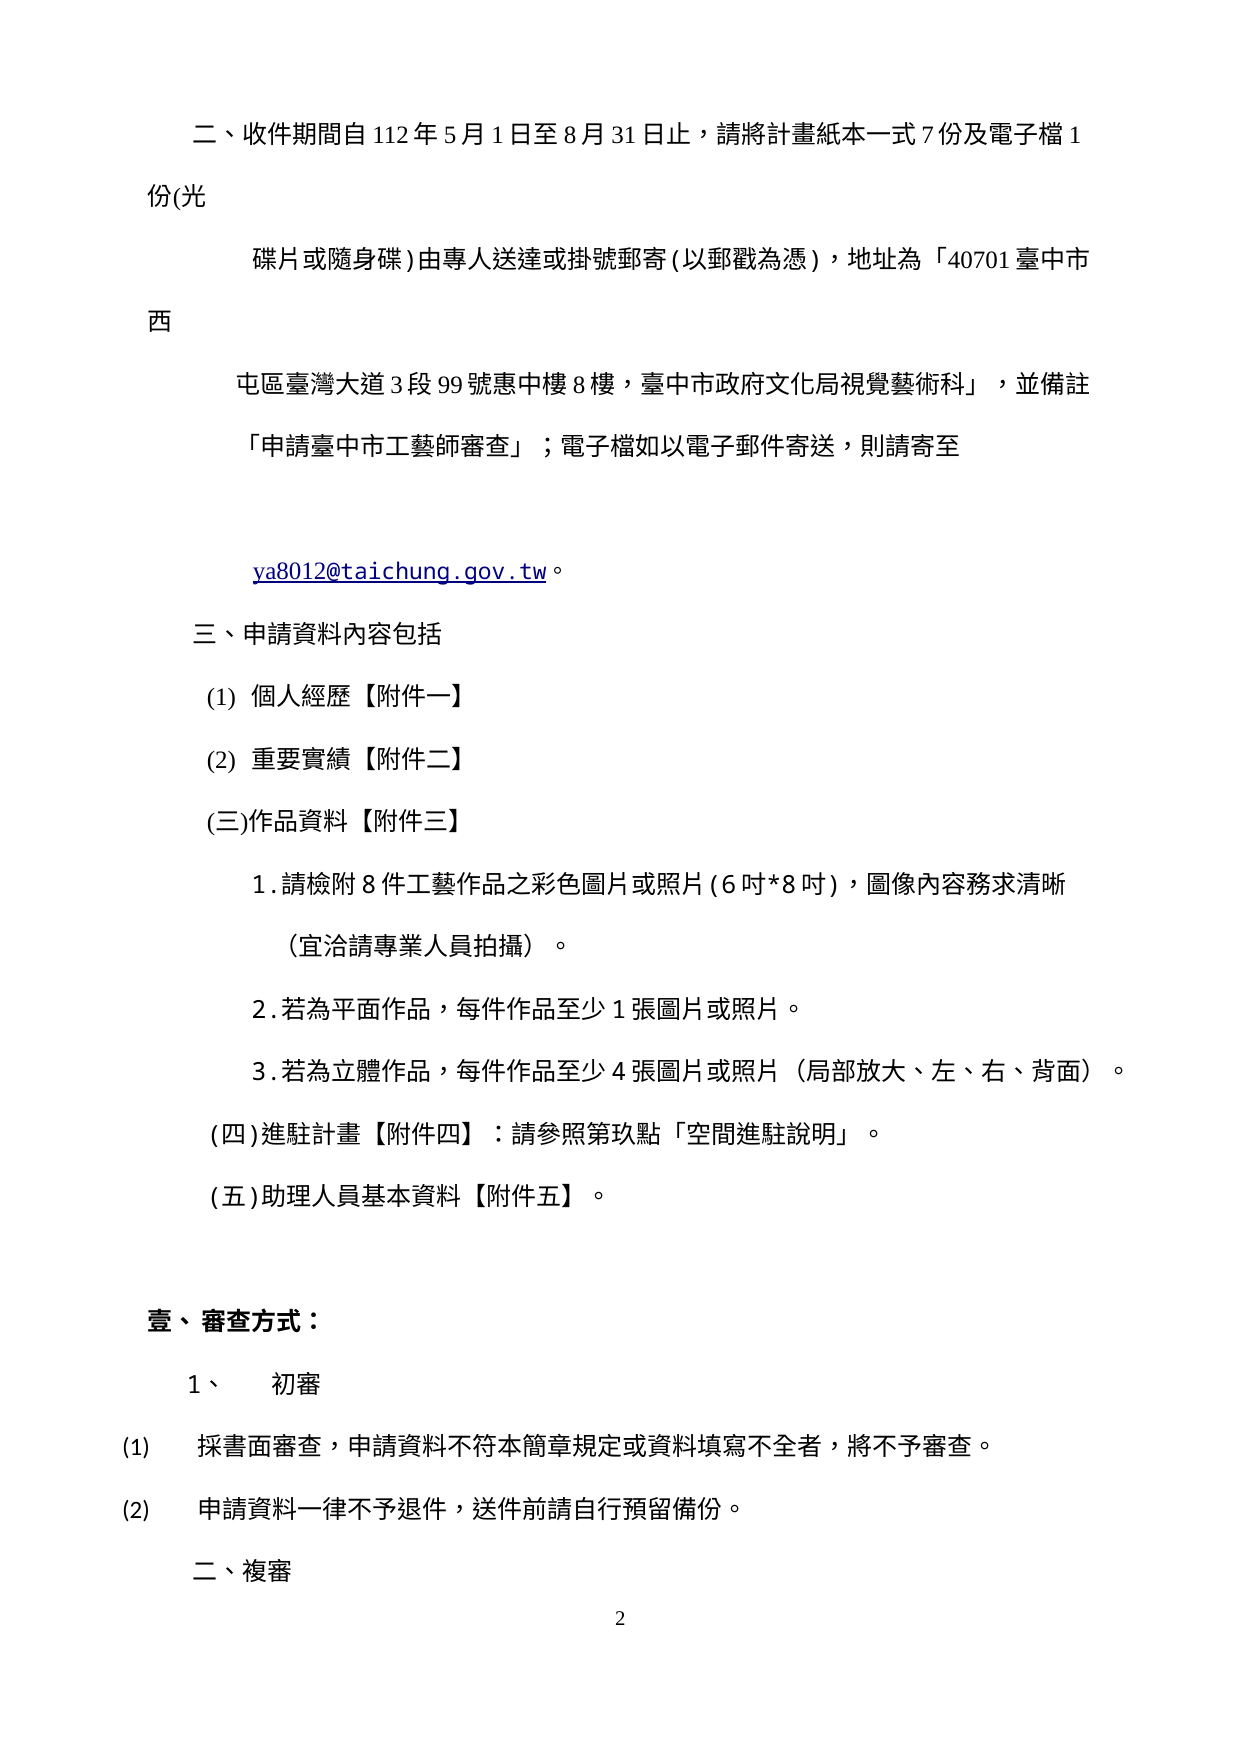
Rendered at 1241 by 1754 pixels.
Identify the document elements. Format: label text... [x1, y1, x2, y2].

text 3.若為立體作品，每件作品至少4張圖片或照片（局部放大、左、右、背面）。 [251, 1028, 1107, 1091]
text 二、複審 [192, 1528, 1092, 1591]
text 二、收件期間自112年5月1日至8月31日止，請將計畫紙本一式7份及電子檔1份(光 碟片或隨身碟)由專人送達或掛號郵寄(以郵戳為憑)，地址為「40701臺中市西 屯區臺灣大道3段99號惠中樓8樓，臺中市政府文化局視覺藝術科」，並備註 「申請臺中市工藝師審查」；電子檔如以電子郵件寄送，則請寄至 ya8012@taichung.gov.tw。 [148, 91, 1092, 591]
text (四)進駐計畫【附件四】：請參照第玖點「空間進駐說明」。 [207, 1091, 1092, 1153]
text 1.請檢附8件工藝作品之彩色圖片或照片(6吋*8吋)，圖像內容務求清晰 [251, 841, 1092, 903]
text （宜洽請專業人員拍攝）。 [274, 903, 1092, 966]
list 重要實績【附件二】 [207, 716, 1092, 778]
list 申請資料一律不予退件，送件前請自行預留備份。 [122, 1466, 1092, 1528]
list 初審 [186, 1341, 1092, 1403]
list 審查方式： [148, 1278, 1092, 1341]
list 個人經歷【附件一】 [207, 653, 1092, 716]
text (三)作品資料【附件三】 [148, 778, 1092, 841]
list 採書面審查，申請資料不符本簡章規定或資料填寫不全者，將不予審查。 [122, 1403, 1092, 1466]
text 三、申請資料內容包括 [148, 591, 1092, 653]
text (五)助理人員基本資料【附件五】。 [148, 1153, 1092, 1216]
text 2.若為平面作品，每件作品至少1張圖片或照片。 [148, 966, 1092, 1028]
